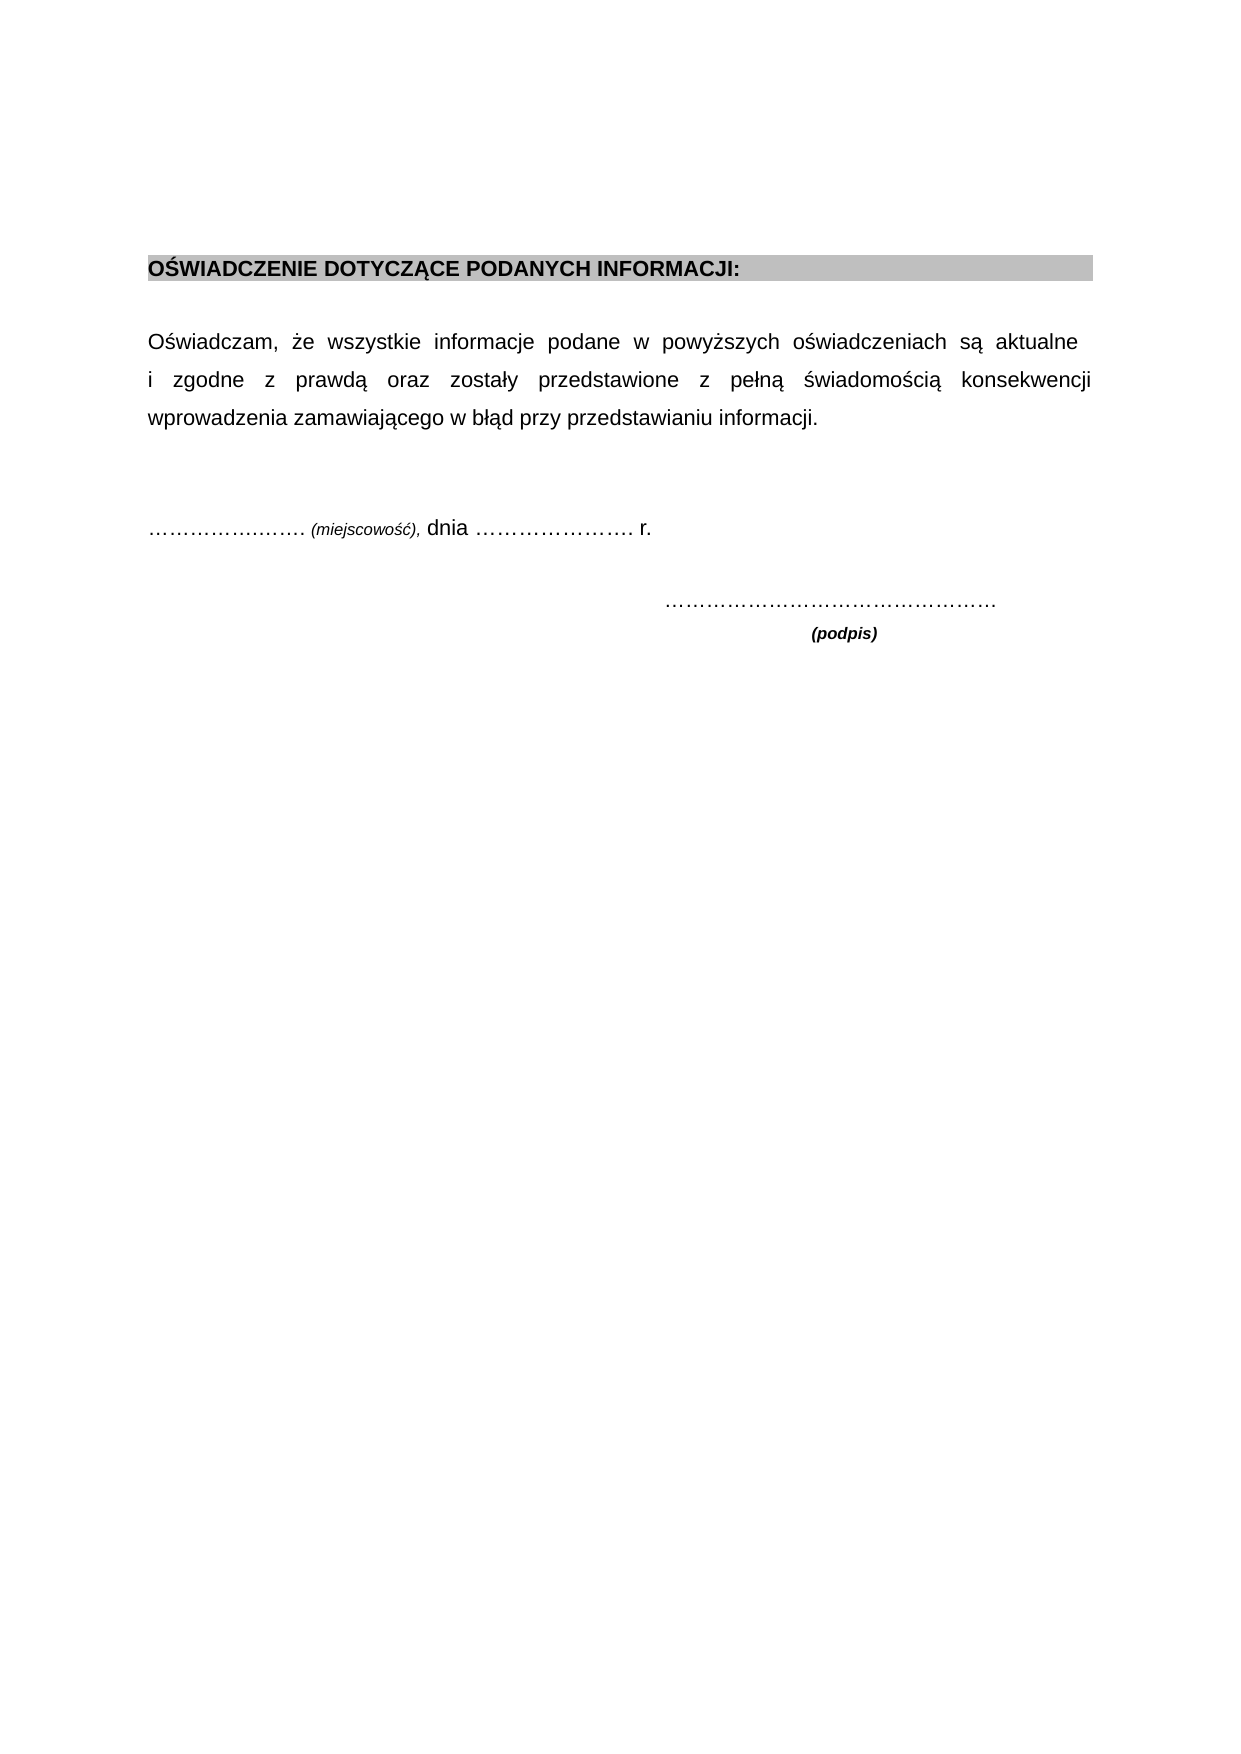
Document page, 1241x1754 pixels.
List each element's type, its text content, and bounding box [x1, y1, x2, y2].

text Oświadczam, że wszystkie informacje podane w powyższych oświadczeniach są aktualne i zgodne z prawdą oraz zostały przedstawione z pełną świadomością konsekwencji wprowadzenia zamawiającego w błąd przy przedstawianiu informacji. [148, 329, 1093, 430]
text (podpis) [738, 624, 1093, 643]
text OŚWIADCZENIE DOTYCZĄCE PODANYCH INFORMACJI: [148, 255, 1093, 281]
text …………….……. (miejscowość), dnia …………………. r. [148, 514, 1093, 540]
text ………………………………………… [148, 588, 1093, 612]
